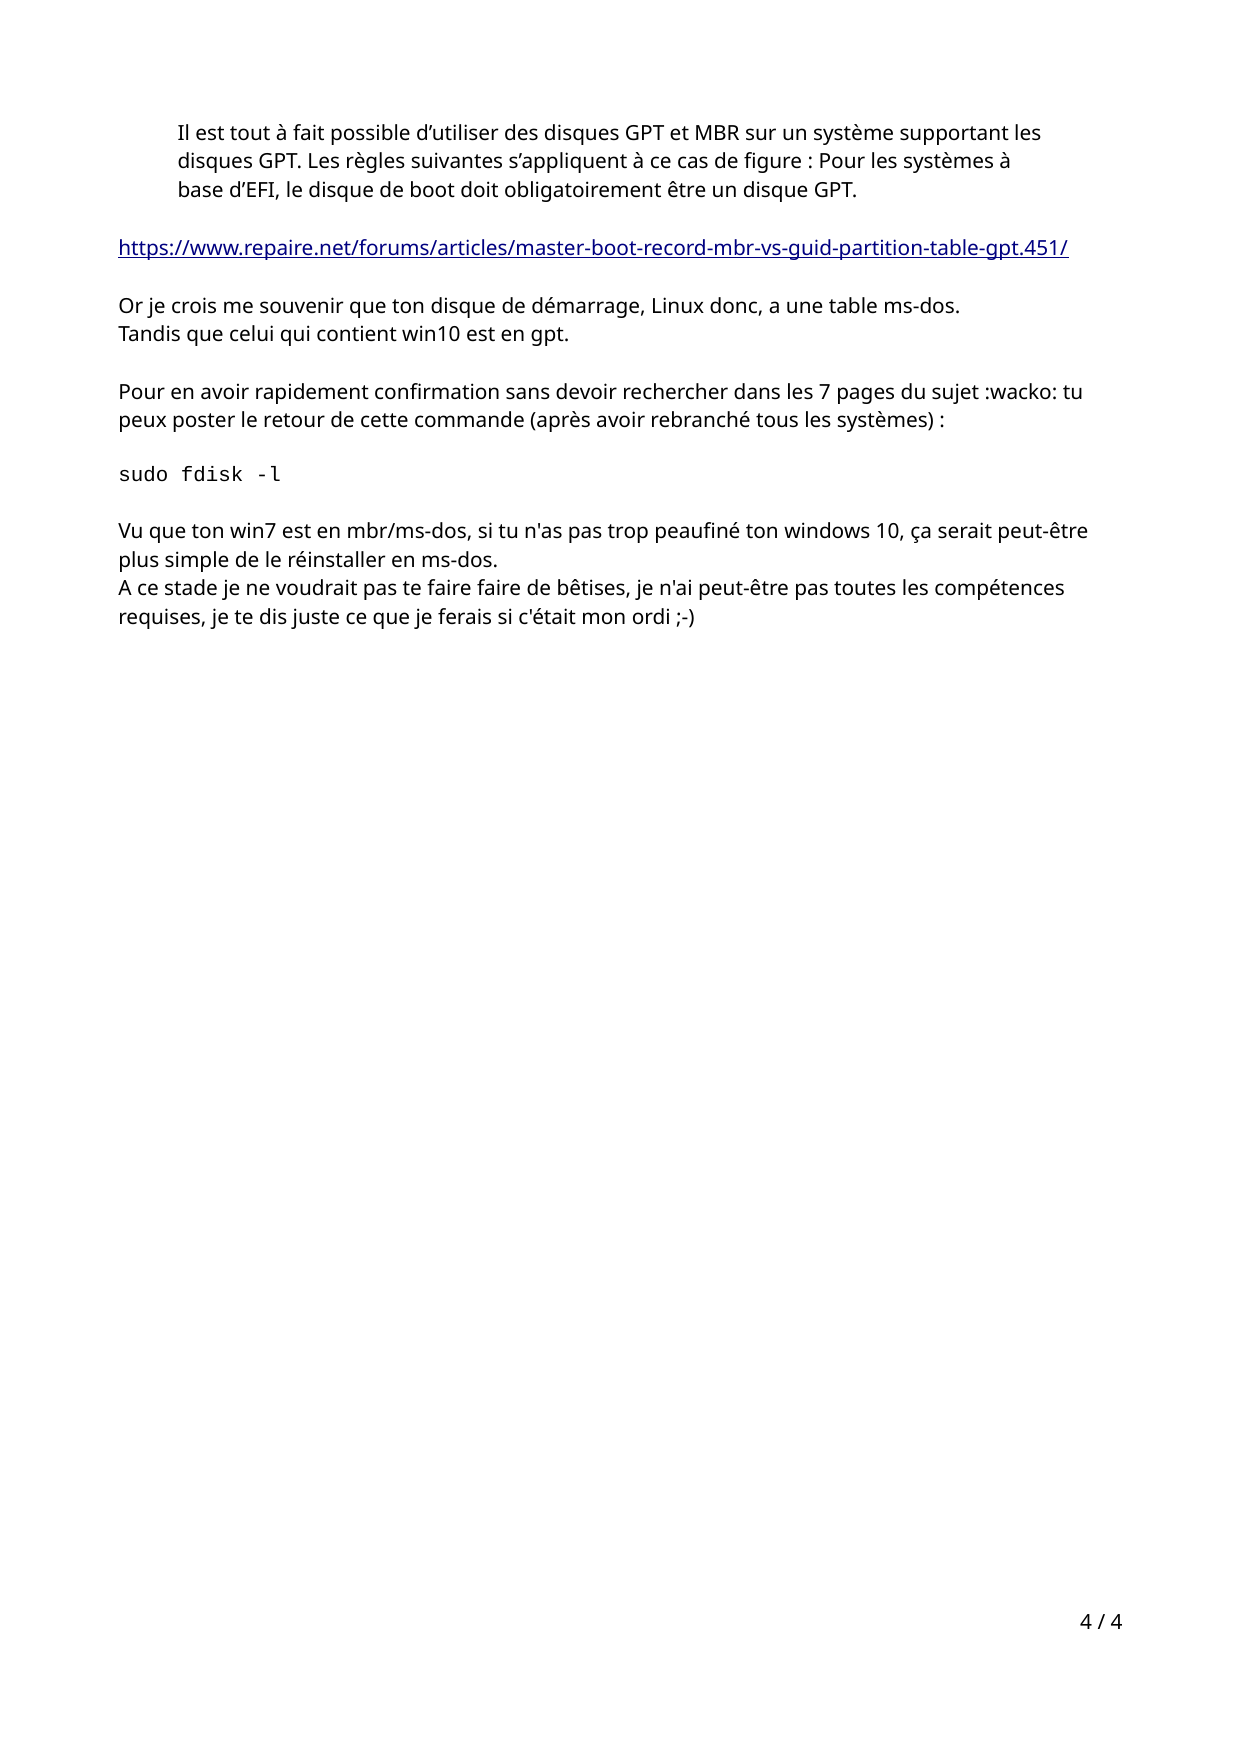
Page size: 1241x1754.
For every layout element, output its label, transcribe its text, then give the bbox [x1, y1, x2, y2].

text Vu que ton win7 est en mbr/ms-dos, si tu n'as pas trop peaufiné ton windows 10, ça serait peut-être plus simple de le réinstaller en ms-dos. A ce stade je ne voudrait pas te faire faire de bêtises, je n'ai peut-être pas toutes les compétences requises, je te dis juste ce que je ferais si c'était mon ordi ;-) [118, 517, 1122, 630]
text Or je crois me souvenir que ton disque de démarrage, Linux donc, a une table ms-dos. Tandis que celui qui contient win10 est en gpt. [118, 291, 1122, 348]
text Il est tout à fait possible d’utiliser des disques GPT et MBR sur un système supportant les disques GPT. Les règles suivantes s’appliquent à ce cas de figure : Pour les systèmes à base d’EFI, le disque de boot doit obligatoirement être un disque GPT. [177, 118, 1063, 203]
text sudo fdisk -l [118, 463, 1122, 487]
text Pour en avoir rapidement confirmation sans devoir rechercher dans les 7 pages du sujet :wacko: tu peux poster le retour de cette commande (après avoir rebranché tous les systèmes) : [118, 377, 1122, 434]
text https://www.repaire.net/forums/articles/master-boot-record-mbr-vs-guid-partition-table-gpt.451/ [118, 233, 1122, 261]
